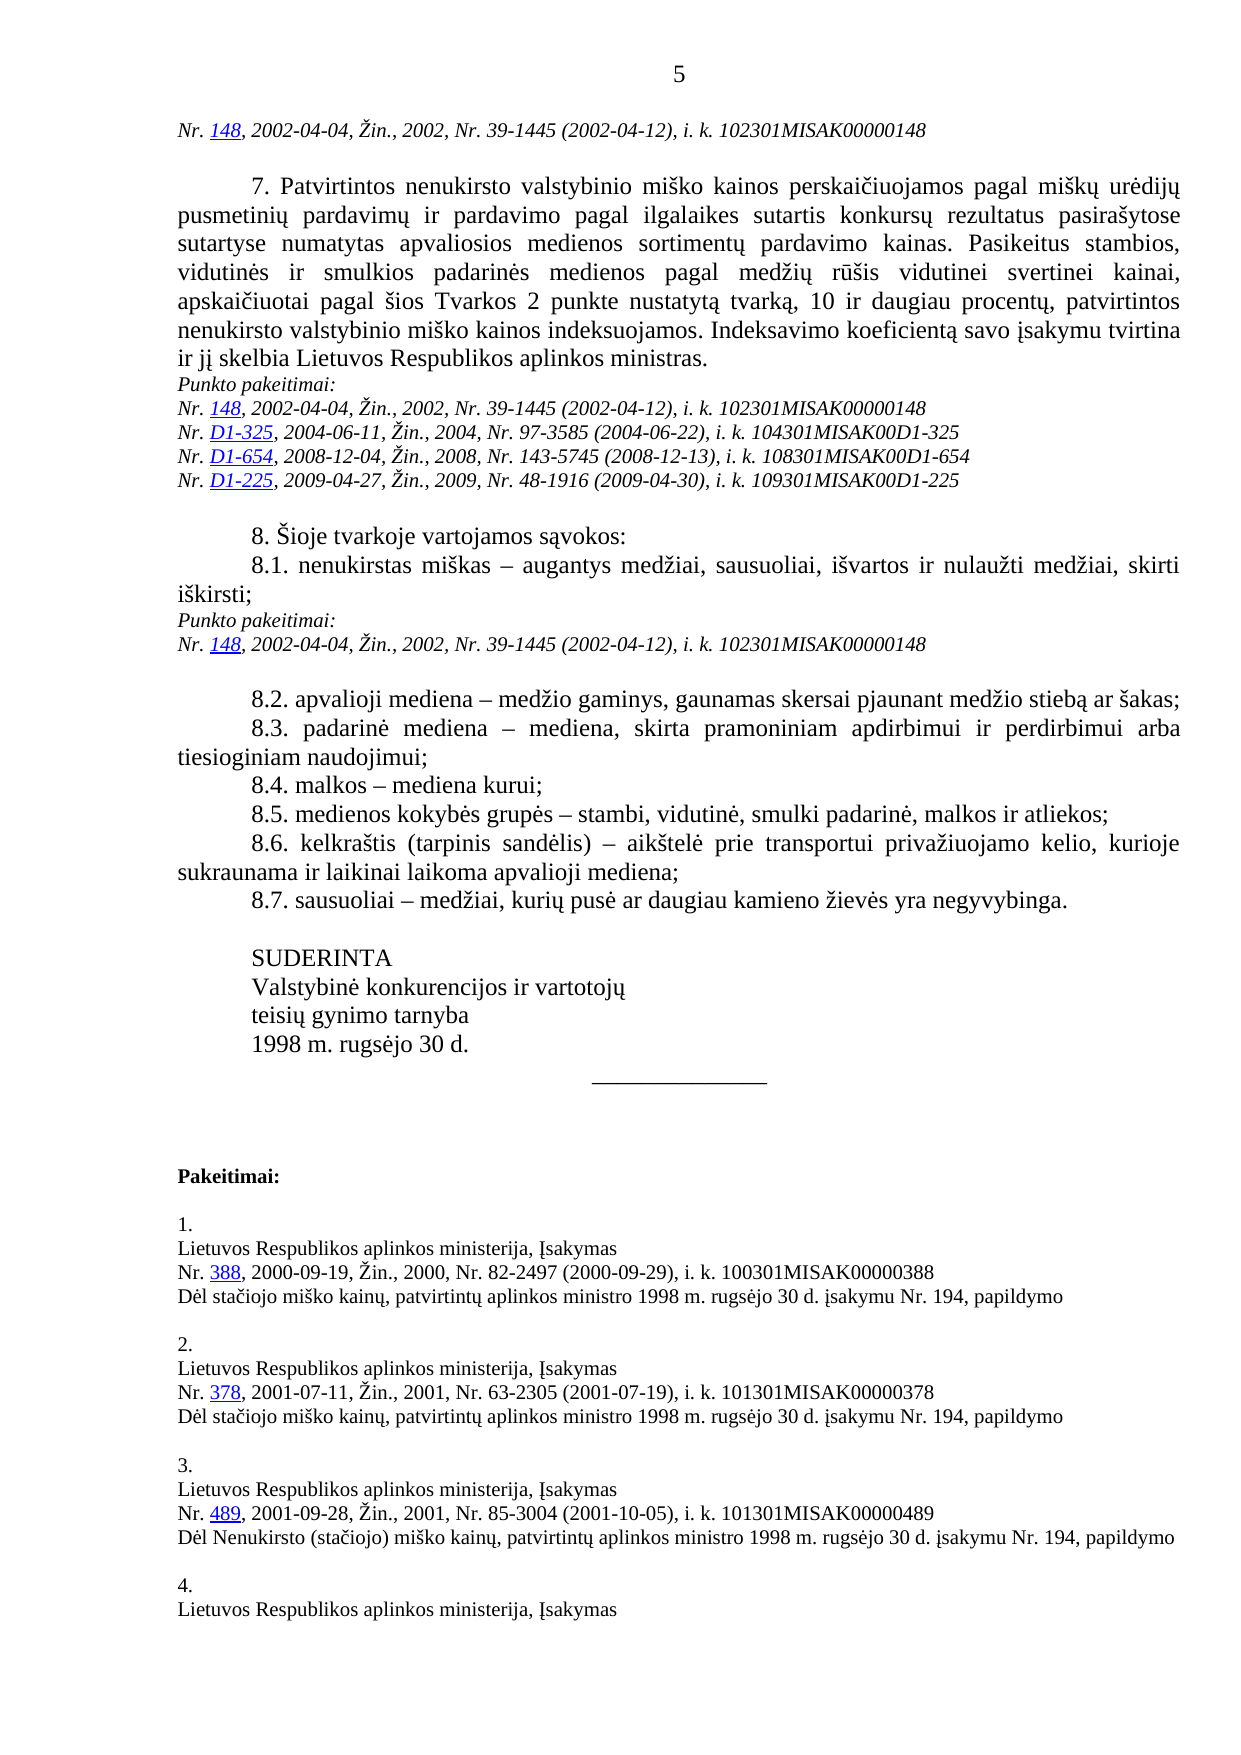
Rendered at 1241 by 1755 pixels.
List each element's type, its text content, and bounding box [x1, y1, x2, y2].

text 7. Patvirtintos nenukirsto valstybinio miško kainos perskaičiuojamos pagal miškų urėdijų pusmetinių pardavimų ir pardavimo pagal ilgalaikes sutartis konkursų rezultatus pasirašytose sutartyse numatytas apvaliosios medienos sortimentų pardavimo kainas. Pasikeitus stambios, vidutinės ir smulkios padarinės medienos pagal medžių rūšis vidutinei svertinei kainai, apskaičiuotai pagal šios Tvarkos 2 punkte nustatytą tvarką, 10 ir daugiau procentų, patvirtintos nenukirsto valstybinio miško kainos indeksuojamos. Indeksavimo koeficientą savo įsakymu tvirtina ir jį skelbia Lietuvos Respublikos aplinkos ministras. [177, 171, 1181, 372]
text 8.1. nenukirstas miškas – augantys medžiai, sausuoliai, išvartos ir nulaužti medžiai, skirti iškirsti; [177, 550, 1181, 607]
text Nr. 489, 2001-09-28, Žin., 2001, Nr. 85-3004 (2001-10-05), i. k. 101301MISAK00000489 [177, 1501, 1181, 1525]
text ______________ [177, 1058, 1181, 1087]
text Nr. 388, 2000-09-19, Žin., 2000, Nr. 82-2497 (2000-09-29), i. k. 100301MISAK00000388 [177, 1260, 1181, 1284]
text teisių gynimo tarnyba [177, 1001, 1181, 1029]
text Lietuvos Respublikos aplinkos ministerija, Įsakymas [177, 1356, 1181, 1380]
text 8.7. sausuoliai – medžiai, kurių pusė ar daugiau kamieno žievės yra negyvybinga. [177, 886, 1181, 914]
text 1998 m. rugsėjo 30 d. [177, 1029, 1181, 1058]
text Dėl Nenukirsto (stačiojo) miško kainų, patvirtintų aplinkos ministro 1998 m. rugsėjo 30 d. įsakymu Nr. 194, papildymo [177, 1525, 1181, 1549]
text 2. [177, 1332, 1181, 1356]
text 8. Šioje tvarkoje vartojamos sąvokos: [177, 521, 1181, 550]
text Lietuvos Respublikos aplinkos ministerija, Įsakymas [177, 1597, 1181, 1621]
text Lietuvos Respublikos aplinkos ministerija, Įsakymas [177, 1477, 1181, 1501]
text 8.2. apvalioji mediena – medžio gaminys, gaunamas skersai pjaunant medžio stiebą ar šakas; [177, 684, 1181, 713]
text 4. [177, 1573, 1181, 1597]
text 8.6. kelkraštis (tarpinis sandėlis) – aikštelė prie transportui privažiuojamo kelio, kurioje sukraunama ir laikinai laikoma apvalioji mediena; [177, 828, 1181, 886]
text Valstybinė konkurencijos ir vartotojų [177, 972, 1181, 1001]
text Nr. 148, 2002-04-04, Žin., 2002, Nr. 39-1445 (2002-04-12), i. k. 102301MISAK00000148 [177, 118, 1181, 142]
text Nr. D1-325, 2004-06-11, Žin., 2004, Nr. 97-3585 (2004-06-22), i. k. 104301MISAK00D1-325 [177, 420, 1181, 444]
text Dėl stačiojo miško kainų, patvirtintų aplinkos ministro 1998 m. rugsėjo 30 d. įsakymu Nr. 194, papildymo [177, 1404, 1181, 1428]
text SUDERINTA [177, 943, 1181, 972]
text Nr. D1-225, 2009-04-27, Žin., 2009, Nr. 48-1916 (2009-04-30), i. k. 109301MISAK00D1-225 [177, 468, 1181, 492]
text Punkto pakeitimai: [177, 607, 1181, 632]
text 3. [177, 1452, 1181, 1477]
text Nr. 148, 2002-04-04, Žin., 2002, Nr. 39-1445 (2002-04-12), i. k. 102301MISAK00000148 [177, 632, 1181, 656]
text 1. [177, 1212, 1181, 1236]
text 8.4. malkos – mediena kurui; [177, 771, 1181, 799]
text Nr. 148, 2002-04-04, Žin., 2002, Nr. 39-1445 (2002-04-12), i. k. 102301MISAK00000148 [177, 396, 1181, 420]
text Dėl stačiojo miško kainų, patvirtintų aplinkos ministro 1998 m. rugsėjo 30 d. įsakymu Nr. 194, papildymo [177, 1284, 1181, 1308]
text 8.3. padarinė mediena – mediena, skirta pramoniniam apdirbimui ir perdirbimui arba tiesioginiam naudojimui; [177, 713, 1181, 771]
text Nr. 378, 2001-07-11, Žin., 2001, Nr. 63-2305 (2001-07-19), i. k. 101301MISAK00000378 [177, 1380, 1181, 1404]
text Lietuvos Respublikos aplinkos ministerija, Įsakymas [177, 1236, 1181, 1260]
text Nr. D1-654, 2008-12-04, Žin., 2008, Nr. 143-5745 (2008-12-13), i. k. 108301MISAK00D1-654 [177, 444, 1181, 468]
text 8.5. medienos kokybės grupės – stambi, vidutinė, smulki padarinė, malkos ir atliekos; [177, 799, 1181, 828]
text Punkto pakeitimai: [177, 372, 1181, 396]
text Pakeitimai: [177, 1164, 1181, 1188]
